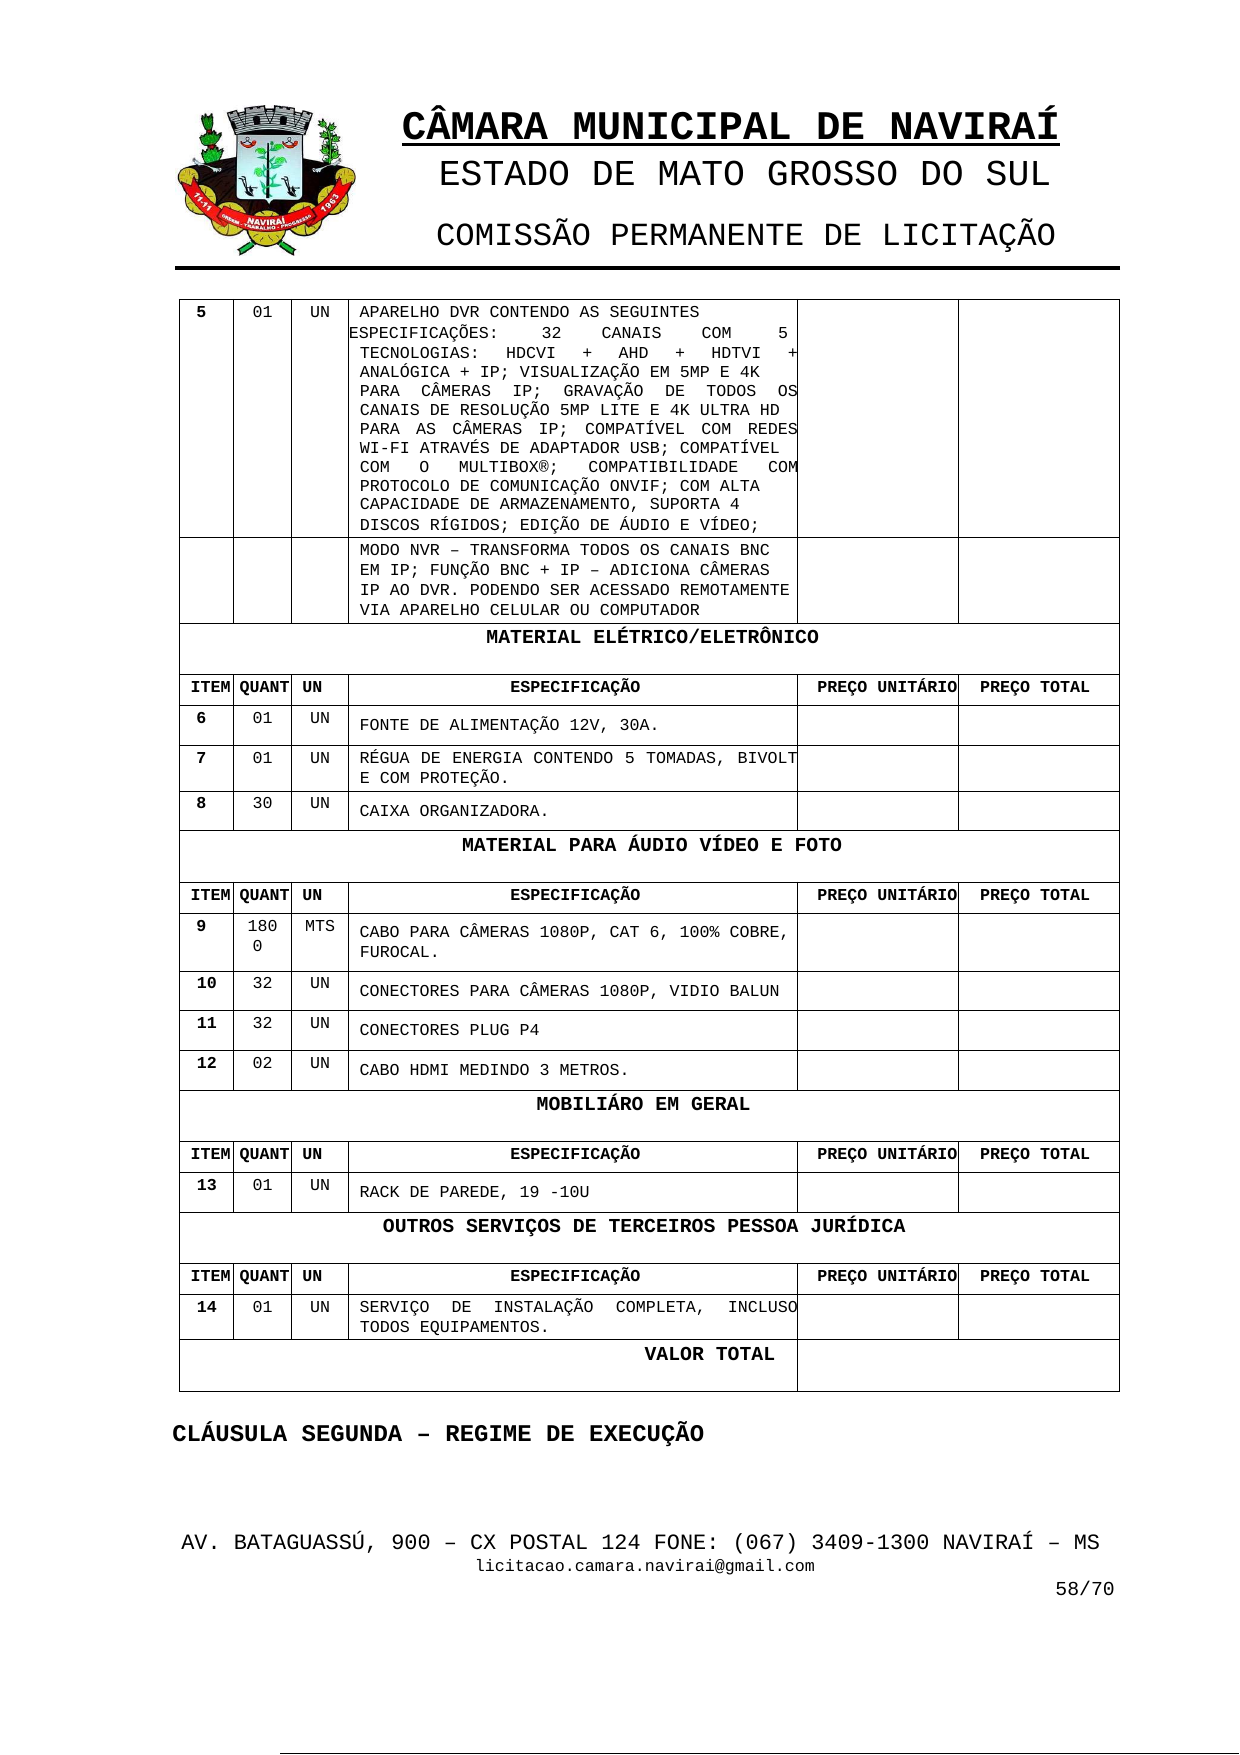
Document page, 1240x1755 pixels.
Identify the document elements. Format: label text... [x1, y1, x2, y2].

table_cell 01 [234, 300, 291, 537]
table_cell QUANT [234, 883, 291, 913]
table_cell [959, 831, 1119, 882]
table_cell UN [292, 883, 348, 913]
table_cell 180 0 [234, 914, 291, 971]
table_cell ITEM [180, 883, 233, 913]
table_cell UN [292, 972, 348, 1010]
table_cell 7 [180, 746, 233, 791]
table_cell 8 [180, 792, 233, 830]
table_cell [798, 1173, 958, 1212]
table_cell [959, 746, 1119, 791]
table_cell UN [292, 1173, 348, 1212]
table_cell UN [292, 1051, 348, 1089]
table_cell PREÇO UNITÁRIO [798, 883, 958, 913]
table_cell [959, 914, 1119, 971]
table_cell UN [292, 1142, 348, 1172]
table_cell [798, 746, 958, 791]
table_cell UN [292, 746, 348, 791]
table_cell FONTE DE ALIMENTAÇÃO 12V, 30A. [349, 706, 797, 745]
table_cell 9 [180, 914, 233, 971]
table_cell MOBILIÁRO EM GERAL [180, 1091, 958, 1141]
table_cell 5 [180, 300, 233, 537]
table_cell PREÇO UNITÁRIO [798, 1142, 958, 1172]
table_cell QUANT [234, 1142, 291, 1172]
table_cell [234, 538, 291, 623]
table_cell [180, 538, 233, 623]
table_cell [959, 1011, 1119, 1050]
table_cell CAIXA ORGANIZADORA. [349, 792, 797, 830]
table_cell SERVIÇO DE INSTALAÇÃO COMPLETA, INCLUSO TODOS EQUIPAMENTOS. [349, 1295, 797, 1339]
table_cell ITEM [180, 1142, 233, 1172]
table_cell CONECTORES PLUG P4 [349, 1011, 797, 1050]
table_cell 02 [234, 1051, 291, 1089]
table_cell 13 [180, 1173, 233, 1212]
table_cell ITEM [180, 1264, 233, 1294]
table_cell UN [292, 1264, 348, 1294]
table_cell RACK DE PAREDE, 19 -10U [349, 1173, 797, 1212]
table_cell [798, 914, 958, 971]
table_cell 01 [234, 1295, 291, 1339]
table_cell QUANT [234, 1264, 291, 1294]
table_cell [959, 972, 1119, 1010]
table_cell [798, 1340, 958, 1391]
table_cell 11 [180, 1011, 233, 1050]
subtitle CLÁUSULA SEGUNDA – REGIME DE EXECUÇÃO [172, 1421, 1141, 1448]
table_cell 6 [180, 706, 233, 745]
table_cell PREÇO TOTAL [959, 675, 1119, 705]
table_cell [959, 1051, 1119, 1089]
table_cell [959, 1295, 1119, 1339]
table_cell [959, 624, 1119, 674]
table_cell PREÇO UNITÁRIO [798, 1264, 958, 1294]
table_cell CONECTORES PARA CÂMERAS 1080P, VIDIO BALUN [349, 972, 797, 1010]
table_cell 14 [180, 1295, 233, 1339]
table_cell 32 [234, 1011, 291, 1050]
table_cell 01 [234, 746, 291, 791]
table_cell [959, 538, 1119, 623]
table_cell MODO NVR – TRANSFORMA TODOS OS CANAIS BNC EM IP; FUNÇÃO BNC + IP – ADICIONA CÂMERAS IP AO DVR. PODENDO SER ACESSADO REMOTAMENTE VIA APARELHO CELULAR OU COMPUTADOR [349, 538, 797, 623]
table_cell UN [292, 706, 348, 745]
table_cell [959, 1173, 1119, 1212]
table_cell ESPECIFICAÇÃO [349, 883, 797, 913]
table_cell [798, 1295, 958, 1339]
table_cell [798, 706, 958, 745]
table_cell CABO HDMI MEDINDO 3 METROS. [349, 1051, 797, 1089]
table_cell ITEM [180, 675, 233, 705]
table_cell [798, 1011, 958, 1050]
table_cell CABO PARA CÂMERAS 1080P, CAT 6, 100% COBRE, FUROCAL. [349, 914, 797, 971]
table_cell MTS [292, 914, 348, 971]
table_cell UN [292, 792, 348, 830]
table_cell [959, 706, 1119, 745]
table_cell MATERIAL PARA ÁUDIO VÍDEO E FOTO [180, 831, 958, 882]
table_cell 32 [234, 972, 291, 1010]
table_cell UN [292, 300, 348, 537]
table_cell [798, 972, 958, 1010]
table_cell VALOR TOTAL [180, 1340, 797, 1391]
table_cell UN [292, 1295, 348, 1339]
table_cell UN [292, 1011, 348, 1050]
table_cell [959, 1340, 1119, 1391]
table_cell [292, 538, 348, 623]
table_cell [959, 1213, 1119, 1263]
table_cell 10 [180, 972, 233, 1010]
table_cell 12 [180, 1051, 233, 1089]
table_cell UN [292, 675, 348, 705]
table_cell OUTROS SERVIÇOS DE TERCEIROS PESSOA JURÍDICA [180, 1213, 958, 1263]
table_cell 01 [234, 1173, 291, 1212]
table_cell [798, 300, 958, 537]
table_cell RÉGUA DE ENERGIA CONTENDO 5 TOMADAS, BIVOLT E COM PROTEÇÃO. [349, 746, 797, 791]
table_cell ESPECIFICAÇÃO [349, 675, 797, 705]
table_cell APARELHO DVR CONTENDO AS SEGUINTES ESPECIFICAÇÕES: 32 CANAIS COM 5 TECNOLOGIAS: HDCVI + AHD + HDTVI + ANALÓGICA + IP; VISUALIZAÇÃO EM 5MP E 4K PARA CÂMERAS IP; GRAVAÇÃO DE TODOS OS CANAIS DE RESOLUÇÃO 5MP LITE E 4K ULTRA HD PARA AS CÂMERAS IP; COMPATÍVEL COM REDES WI-FI ATRAVÉS DE ADAPTADOR USB; COMPATÍVEL COM O MULTIBOX®; COMPATIBILIDADE COM PROTOCOLO DE COMUNICAÇÃO ONVIF; COM ALTA CAPACIDADE DE ARMAZENAMENTO, SUPORTA 4 DISCOS RÍGIDOS; EDIÇÃO DE ÁUDIO E VÍDEO; [349, 300, 797, 537]
table_cell [959, 300, 1119, 537]
table_cell MATERIAL ELÉTRICO/ELETRÔNICO [180, 624, 958, 674]
table_cell [798, 1051, 958, 1089]
table_cell PREÇO TOTAL [959, 1264, 1119, 1294]
table_cell 30 [234, 792, 291, 830]
table_cell PREÇO TOTAL [959, 1142, 1119, 1172]
table_cell QUANT [234, 675, 291, 705]
table_cell ESPECIFICAÇÃO [349, 1142, 797, 1172]
table_cell [959, 1091, 1119, 1141]
table_cell [798, 538, 958, 623]
table_cell [959, 792, 1119, 830]
table_cell [798, 792, 958, 830]
table_cell PREÇO UNITÁRIO [798, 675, 958, 705]
table_cell 01 [234, 706, 291, 745]
table_cell PREÇO TOTAL [959, 883, 1119, 913]
table_cell ESPECIFICAÇÃO [349, 1264, 797, 1294]
